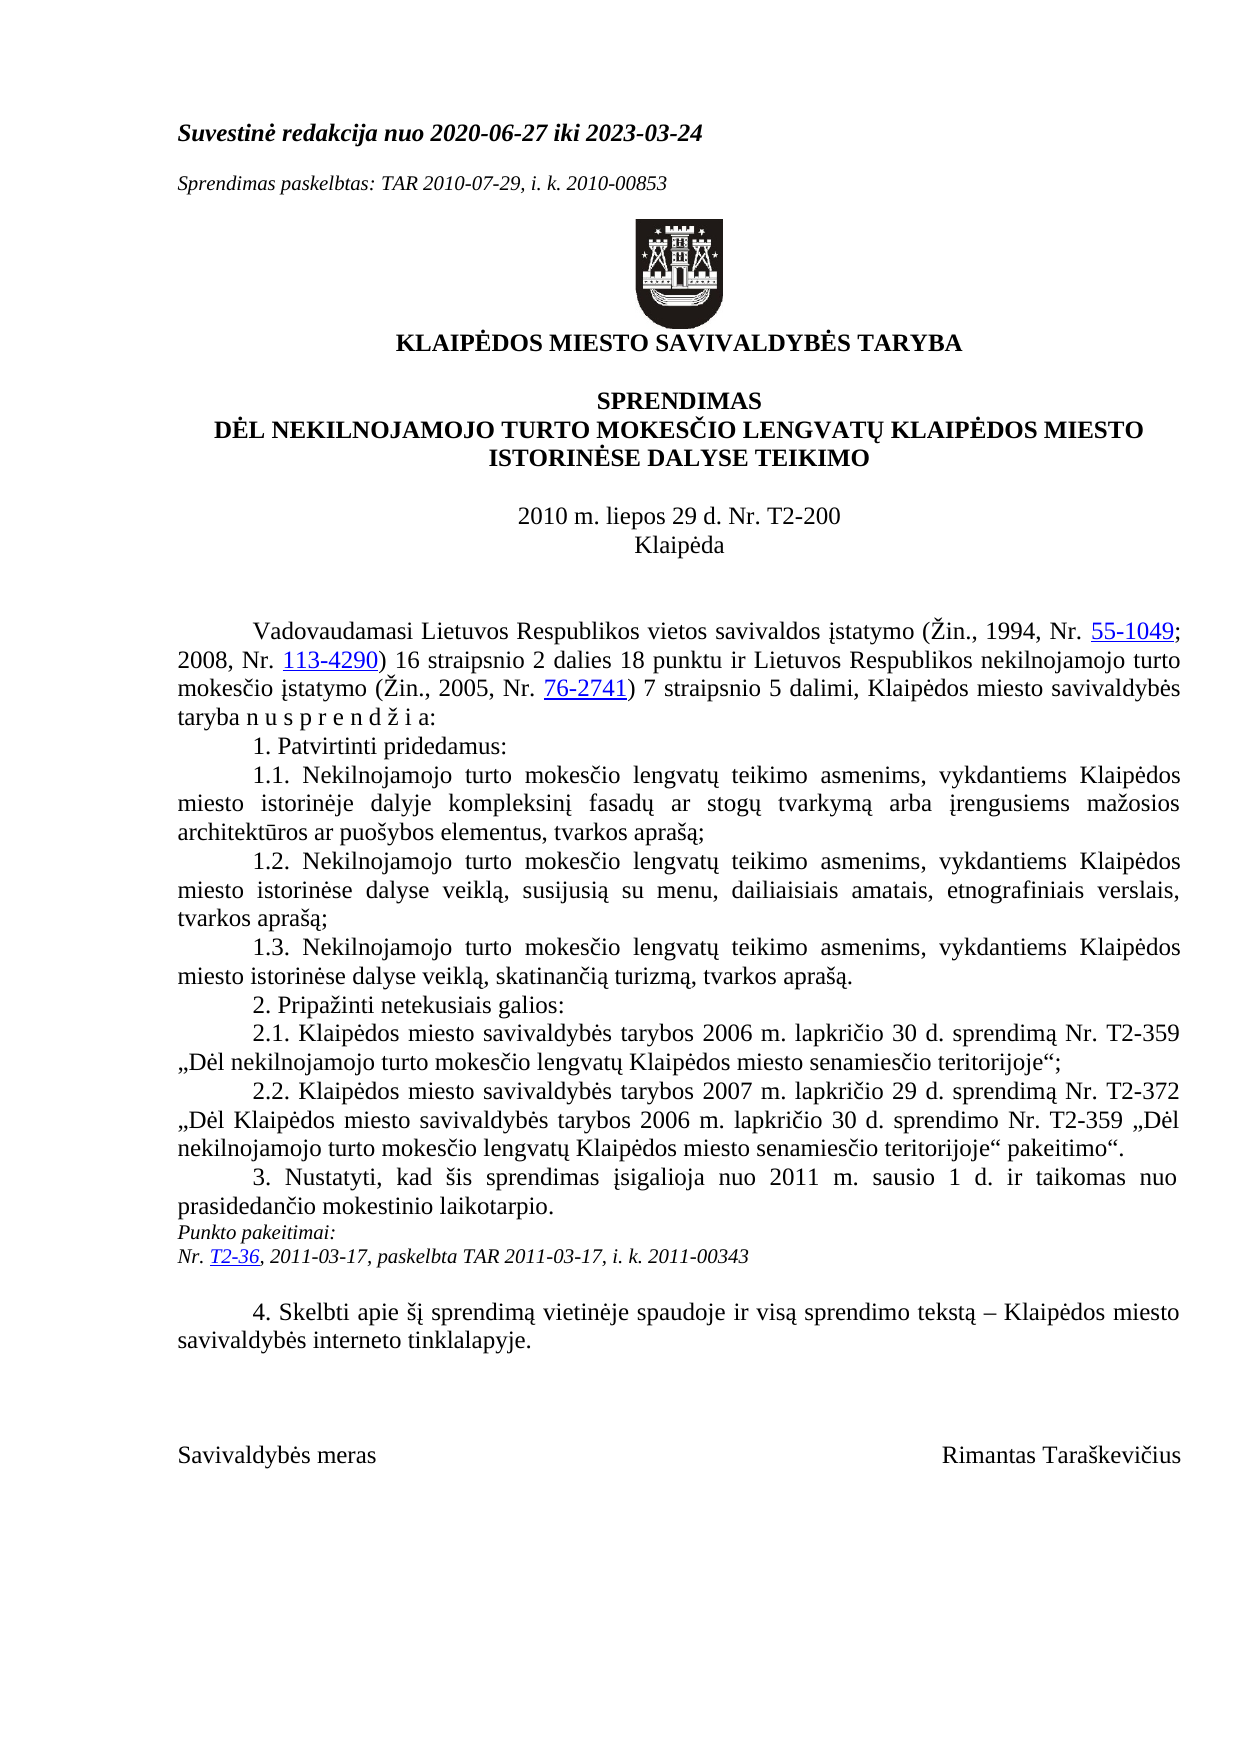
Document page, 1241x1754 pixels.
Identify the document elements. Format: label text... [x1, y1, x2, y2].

text DĖL NEKILNOJAMOJO TURTO MOKESČIO LENGVATŲ KLAIPĖDOS MIESTO ISTORINĖSE DALYSE TEIKIMO [177, 415, 1181, 472]
text 3. Nustatyti, kad šis sprendimas įsigalioja nuo 2011 m. sausio 1 d. ir taikomas nuo prasidedančio mokestinio laikotarpio. [177, 1162, 1179, 1220]
text Klaipėda [177, 530, 1181, 558]
text Vadovaudamasi Lietuvos Respublikos vietos savivaldos įstatymo (Žin., 1994, Nr. 55-1049; 2008, Nr. 113-4290) 16 straipsnio 2 dalies 18 punktu ir Lietuvos Respublikos nekilnojamojo turto mokesčio įstatymo (Žin., 2005, Nr. 76-2741) 7 straipsnio 5 dalimi, Klaipėdos miesto savivaldybės taryba nusprendžia: [177, 616, 1181, 731]
text Suvestinė redakcija nuo 2020-06-27 iki 2023-03-24 [177, 118, 1181, 147]
text 2.2. Klaipėdos miesto savivaldybės tarybos 2007 m. lapkričio 29 d. sprendimą Nr. T2-372 „Dėl Klaipėdos miesto savivaldybės tarybos 2006 m. lapkričio 30 d. sprendimo Nr. T2-359 „Dėl nekilnojamojo turto mokesčio lengvatų Klaipėdos miesto senamiesčio teritorijoje“ pakeitimo“. [177, 1076, 1181, 1162]
text 2.1. Klaipėdos miesto savivaldybės tarybos 2006 m. lapkričio 30 d. sprendimą Nr. T2-359 „Dėl nekilnojamojo turto mokesčio lengvatų Klaipėdos miesto senamiesčio teritorijoje“; [177, 1018, 1181, 1076]
text 2. Pripažinti netekusiais galios: [177, 990, 1181, 1018]
text 4. Skelbti apie šį sprendimą vietinėje spaudoje ir visą sprendimo tekstą – Klaipėdos miesto savivaldybės interneto tinklalapyje. [177, 1297, 1181, 1354]
text 2010 m. liepos 29 d. Nr. T2-200 [177, 501, 1181, 530]
text KLAIPĖDOS MIESTO SAVIVALDYBĖS TARYBA [177, 328, 1181, 357]
text Nr. T2-36, 2011-03-17, paskelbta TAR 2011-03-17, i. k. 2011-00343 [177, 1244, 1181, 1268]
text 1.1. Nekilnojamojo turto mokesčio lengvatų teikimo asmenims, vykdantiems Klaipėdos miesto istorinėje dalyje kompleksinį fasadų ar stogų tvarkymą arba įrengusiems mažosios architektūros ar puošybos elementus, tvarkos aprašą; [177, 760, 1181, 846]
text Sprendimas paskelbtas: TAR 2010-07-29, i. k. 2010-00853 [177, 171, 1181, 195]
text Savivaldybės meras Rimantas Taraškevičius [177, 1440, 1181, 1469]
text SPRENDIMAS [177, 386, 1181, 415]
text 1.2. Nekilnojamojo turto mokesčio lengvatų teikimo asmenims, vykdantiems Klaipėdos miesto istorinėse dalyse veiklą, susijusią su menu, dailiaisiais amatais, etnografiniais verslais, tvarkos aprašą; [177, 846, 1181, 932]
text 1.3. Nekilnojamojo turto mokesčio lengvatų teikimo asmenims, vykdantiems Klaipėdos miesto istorinėse dalyse veiklą, skatinančią turizmą, tvarkos aprašą. [177, 932, 1181, 990]
text Punkto pakeitimai: [177, 1220, 1181, 1244]
text 1. Patvirtinti pridedamus: [177, 731, 1181, 760]
